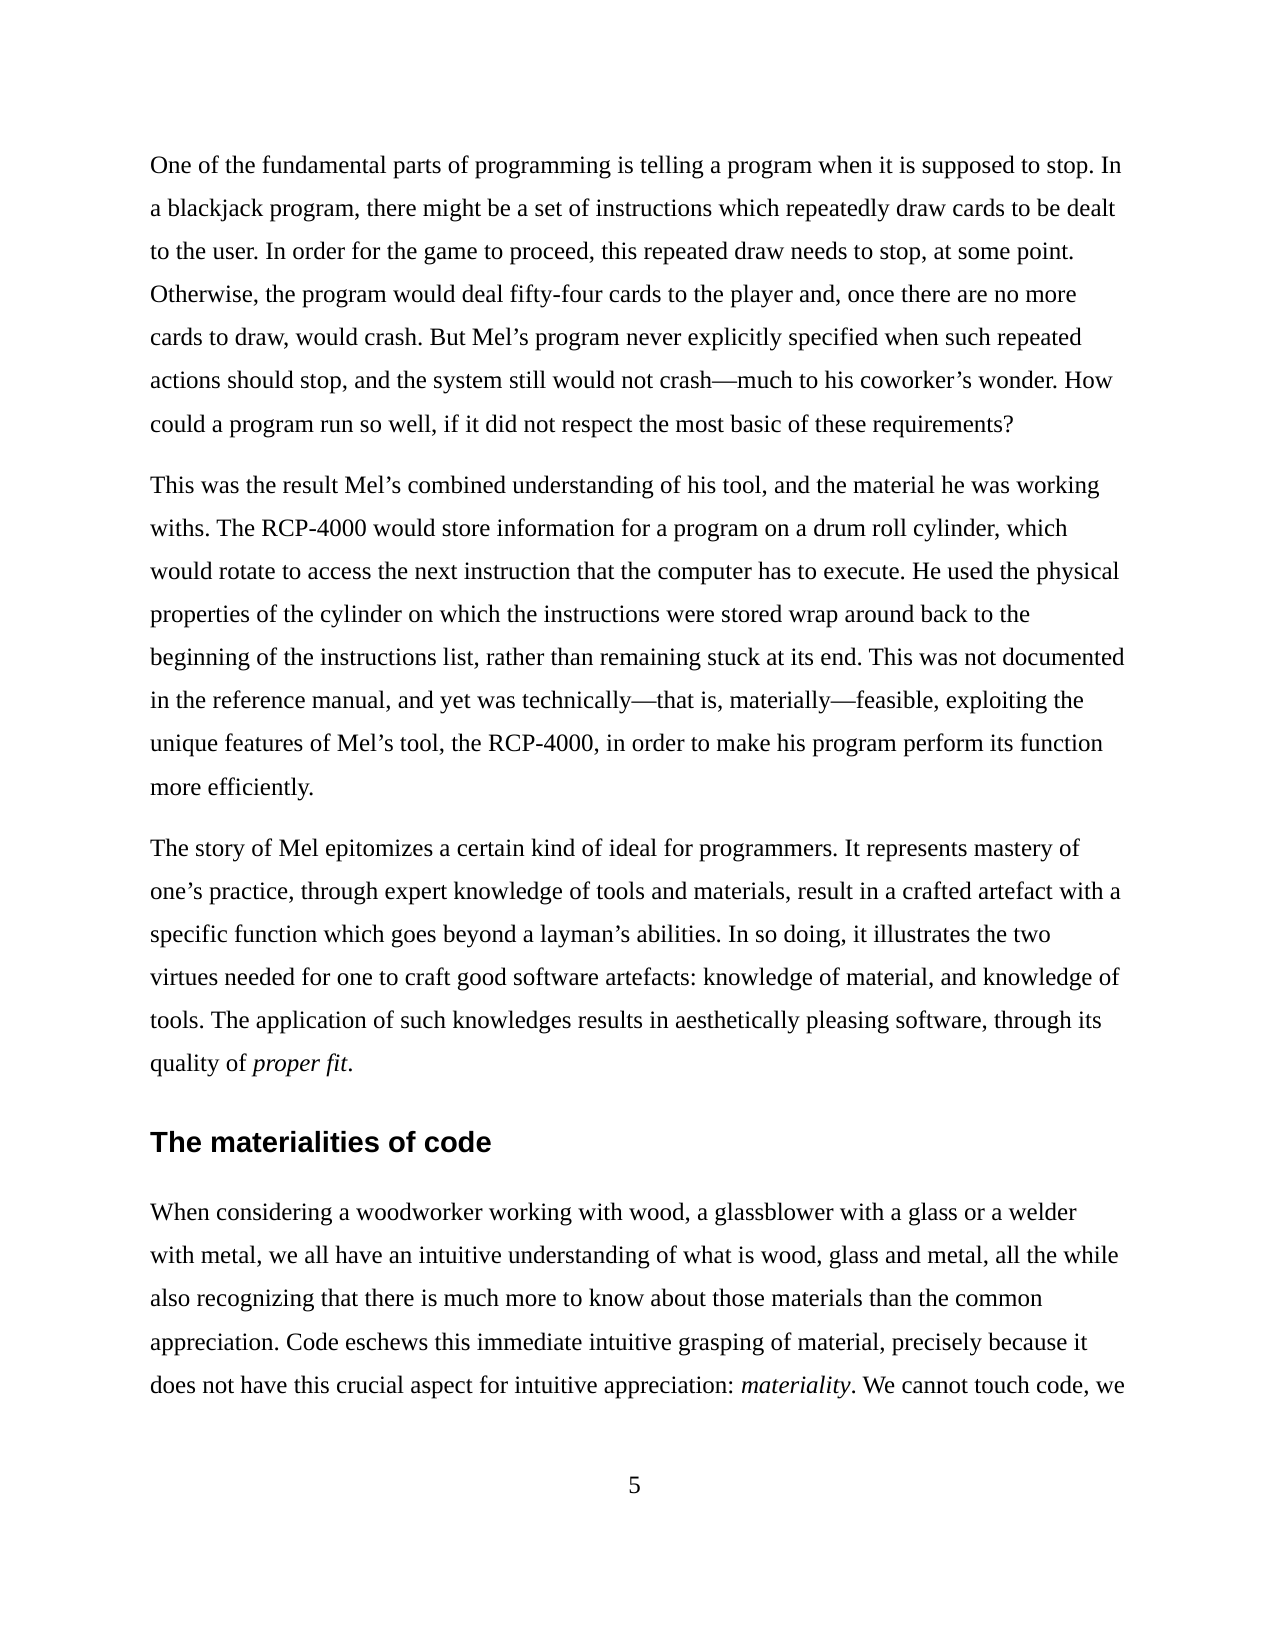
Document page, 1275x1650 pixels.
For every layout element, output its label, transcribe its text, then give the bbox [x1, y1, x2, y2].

text One of the fundamental parts of programming is telling a program when it is supposed to stop. In a blackjack program, there might be a set of instructions which repeatedly draw cards to be dealt to the user. In order for the game to proceed, this repeated draw needs to stop, at some point. Otherwise, the program would deal fifty-four cards to the player and, once there are no more cards to draw, would crash. But Mel’s program never explicitly specified when such repeated actions should stop, and the system still would not crash—much to his coworker’s wonder. How could a program run so well, if it did not respect the most basic of these requirements? [150, 150, 1125, 437]
text This was the result Mel’s combined understanding of his tool, and the material he was working withs. The RCP-4000 would store information for a program on a drum roll cylinder, which would rotate to access the next instruction that the computer has to execute. He used the physical properties of the cylinder on which the instructions were stored wrap around back to the beginning of the instructions list, rather than remaining stuck at its end. This was not documented in the reference manual, and yet was technically—that is, materially—feasible, exploiting the unique features of Mel’s tool, the RCP-4000, in order to make his program perform its function more efficiently. [150, 470, 1125, 800]
text When considering a woodworker working with wood, a glassblower with a glass or a welder with metal, we all have an intuitive understanding of what is wood, glass and metal, all the while also recognizing that there is much more to know about those materials than the common appreciation. Code eschews this immediate intuitive grasping of material, precisely because it does not have this crucial aspect for intuitive appreciation: materiality. We cannot touch code, we [150, 1197, 1125, 1398]
subtitle The materialities of code [150, 1125, 1125, 1159]
text The story of Mel epitomizes a certain kind of ideal for programmers. It represents mastery of one’s practice, through expert knowledge of tools and materials, result in a crafted artefact with a specific function which goes beyond a layman’s abilities. In so doing, it illustrates the two virtues needed for one to craft good software artefacts: knowledge of material, and knowledge of tools. The application of such knowledges results in aesthetically pleasing software, through its quality of proper fit. [150, 833, 1125, 1077]
